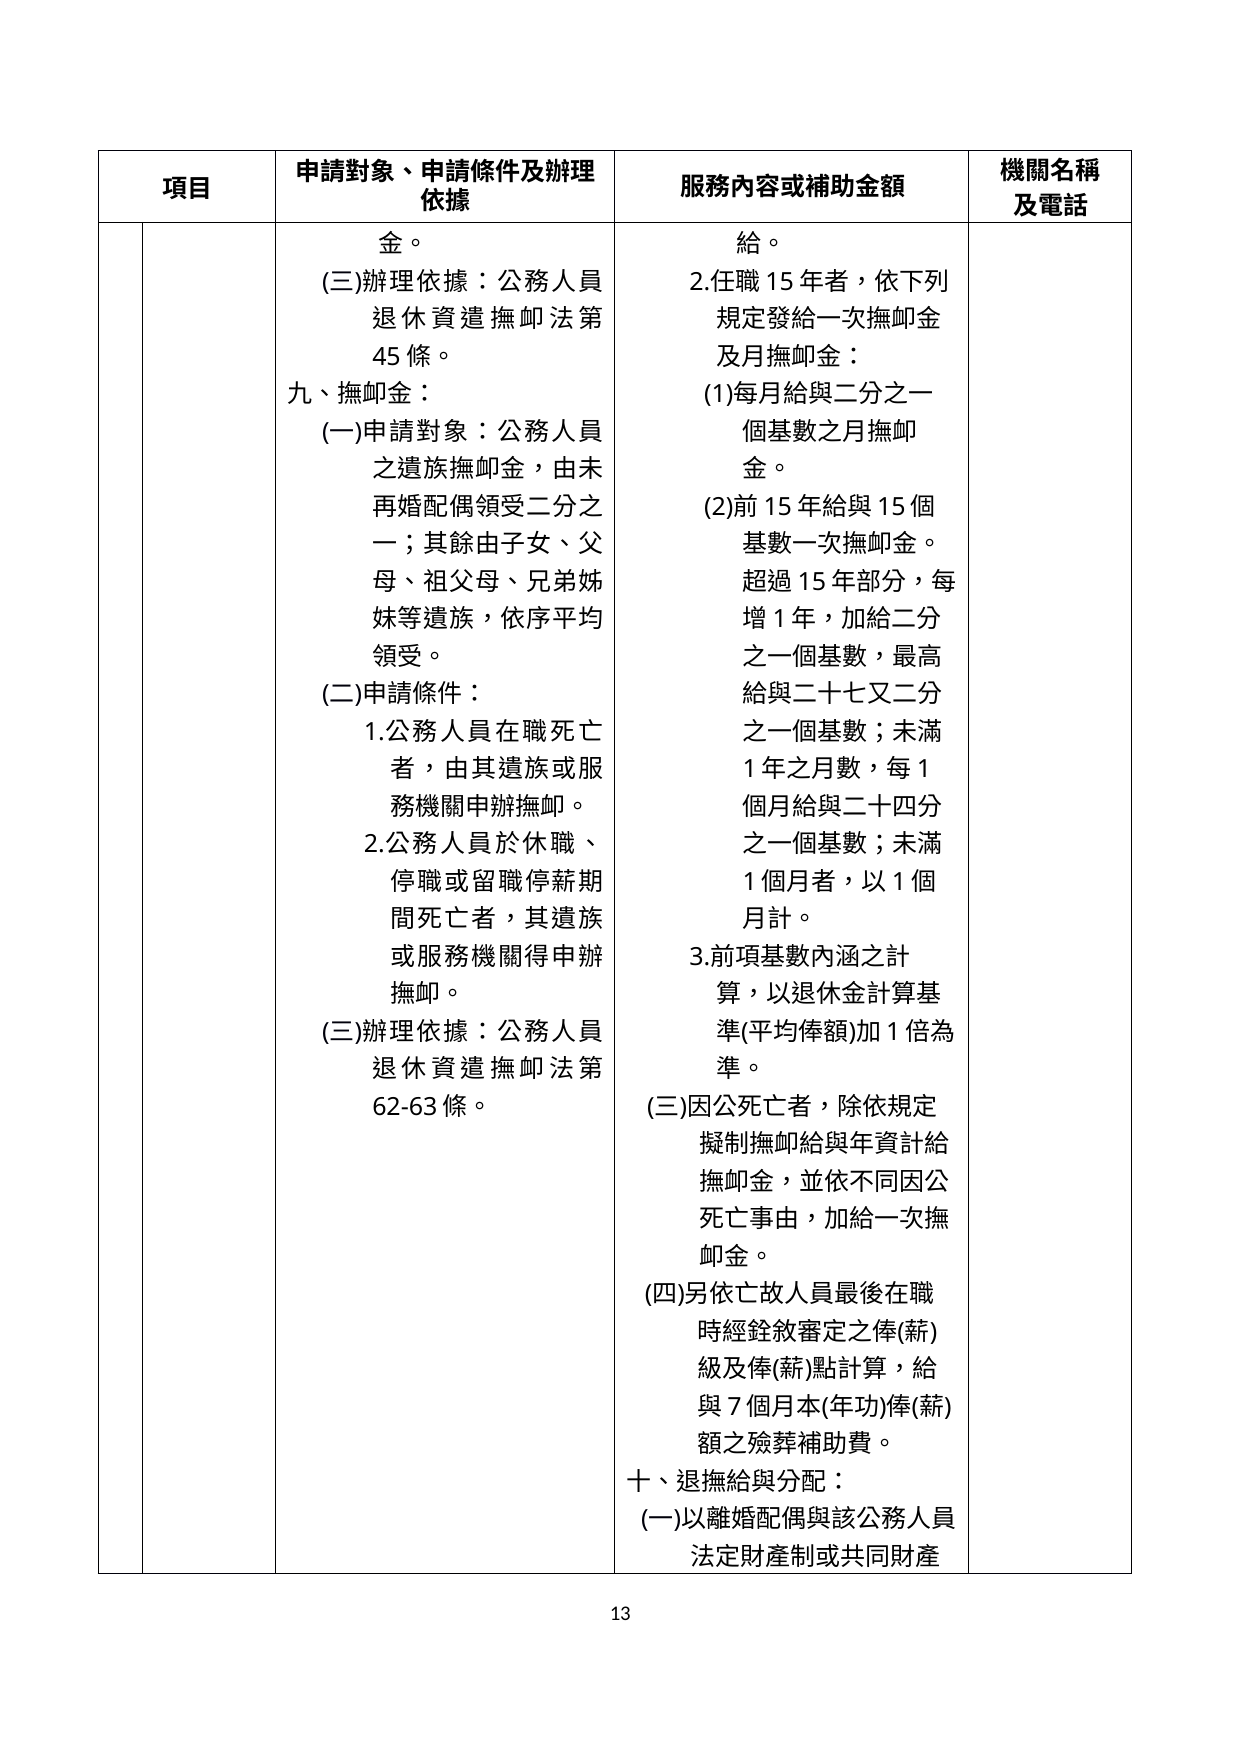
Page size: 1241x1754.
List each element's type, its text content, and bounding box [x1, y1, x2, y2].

table_header 項目 [99, 151, 275, 222]
table_header 服務內容或補助金額 [615, 151, 968, 222]
table_header 申請對象、申請條件及辦理依據 [276, 151, 614, 222]
table_cell [143, 223, 275, 1573]
table_cell [969, 223, 1131, 1573]
table_cell [99, 223, 142, 1573]
table_cell 一、公教員工結婚補助： 補助基準為2個月(以事實發生日期當月薪俸額為準)。 二、公教員工子女教育補助： 三、公教員工配偶喪葬補助： 補助基準為5個月(以事實發生日期當月薪俸額為準)。 四、公教員工子女喪葬補助： 補助基準為3個月(以事實發生日期當月薪俸額為準)。 五、公教人員眷屬(配偶及子女)喪葬津貼： 給付月數按被保險人眷屬死亡當月起，往前推算6個月保險俸(薪)額之平均數計算。但加保未滿6個月者，按其實際加保月數之平均保險俸(薪)額計算： 配偶：給與3個月。 子女：年滿12歲未滿25歲者，給與2個月；已為出生登記且未滿12歲者，給與1個月。 六、公教人員育嬰留職停薪津貼： 給付標準：以被保險人育嬰留職停薪當月起前6個月平均保險俸(薪)額60%計算。 給付月數：自被保險人留職停薪之日起，按月發給津貼，每1子女合計最長發給6個月。但留職停薪期間未滿6個月者，以實際留職停薪月數發給；未滿1個月之畸零日數，按實際留職停薪日數計算。 七、遺屬一次金： 先依退休人員審定之退休年資及最後支領月退休金之計算基準及基數內涵，按退休人員退休時適用之支給標準，計算其應領之一次退休金並扣除已領月退休金後，核給其餘額。無餘額者，不再發給。 再依退休人員最後在職同等級人員每月所領本（年功）俸（薪）額加計1倍金額，另計給6個基數之遺屬一次金。無前款所定餘額者，亦同。 八、遺屬年金： 按退休人員亡故時所支(兼)領月退休金之二分之一。 九、撫卹金： 公務人員在職病故或意外死亡者，依其任職年資給與撫卹金，又其撫卹金給與種類如下： 一次撫卹金。 一次撫卹金及月撫卹金。 (二)撫卹金之給與，依下列標準計算： 任職未滿15年者，依下列規定，發給一次撫卹金： 任職滿10年而未滿15年者，每任職1年，給與一又二分之一個基數；未滿1年者，每1個月給與八分之一個基數；其未滿1個月者，以1個月計。 任職未滿10年者，除依前款規定給卹外，每少1個月，加給十二分 之一個基數，加至滿九又十二分之十一個基數後，不再加給。但曾依法令領取由政府編列預算或退撫基金支付之退離給與或發還退撫基金費用本息者，其年資應合併計算；逾10年者，不再加給。 任職15年者，依下列規定發給一次撫卹金及月撫卹金： 每月給與二分之一個基數之月撫卹金。 前15年給與15個基數一次撫卹金。超過15年部分，每增1年，加給二分之一個基數，最高給與二十七又二分之一個基數；未滿1年之月數，每1個月給與二十四分之一個基數；未滿1個月者，以1個月計。 前項基數內涵之計算，以退休金計算基準(平均俸額)加1倍為準。 (三)因公死亡者，除依規定擬制撫卹給與年資計給撫卹金，並依不同因公死亡事由，加給一次撫卹金。 (四)另依亡故人員最後在職時經銓敘審定之俸(薪)級及俸(薪)點計算，給與7個月本(年功)俸(薪)額之殮葬補助費。 十、退撫給與分配： 以離婚配偶與該公務人員法定財產制或共同財產制關係在該公務人員審定退休年資期間所占比率二分之一為分配比率，計算得請求分配之退休金。得請求分配數額按其審定退休年資計算之應領一次退休金為準。 前項所定二分之一分配顯失公平者，當事人一方得聲請法院調整或免除其分配額。 [615, 223, 968, 1573]
table_header 機關名稱 及電話 [969, 151, 1131, 222]
table_cell 公教員工結婚補助： 申請對象：公教員工(結婚雙方同為公教人員，得分別申請結婚補助)。 申請條件： 申請期限：結婚事實發生時符合請領規定，並於3個月內向服務機關提出申請。 說明：離婚後再與原配偶結婚者，不得申請結婚補助。 檢附文件： 填具申請表。 戶口名簿影本、結婚證書影本，得以戶籍謄本替代(需得確認申請人之親屬關係及各該事實發生日期及法律效果)。 辦理依據：全國軍公教員工待遇支給要點「公教人員婚喪生育補助表」。 公教員工子女教育補助： 申請對象：公教員工。 申請條件： 公教人員子女隨在臺澎金馬地區居住，就讀政府立案之公私立大專以下小學以上學校肄業正式生，可按規定申請子女教育補助。 申請期限：當學年上學期於十月二十五日前、下學期於四月十日前向本機關或學校申請。 說明： 公教人員子女以未婚且無職業需仰賴申請人扶養為限。公教人員申請子女教育補助時，其未婚子女如繼續從事經常性工作，且開學日前六個月工作平均每月所得（依所得稅法申報之所得）超過勞工基本工資者，以有職業論，不得申請補助。 公教人員子女除就讀國中小未因特殊身分全免(減免)學雜費及政府提供獎助者，依表訂數額申請子女教育補助外，其實際繳納之學雜費低於子女教育補助表訂數額者，僅得申請補助其實際繳納數額。 公教人員請領子女教育補助，應以在職期間其子女已完成當學期註冊手續為要件。其申請以各級學校所規定之修業年限為準。如有轉學、轉系、重考、留級、重修情形，其於同一學制重複就讀之年級，不再補助。又畢業後再考入相同學制學校就讀者，不得請領。 夫妻同為公教人員者，其子女教育補助應自行協調由一方申領。 檢附文件： 填具申請表。 戶口名簿影本 (於本機關第一次申請時，須繳驗戶口名簿以確認親子關係，爾後除申請人之親子關係變更須主動通知人事單位外，無須繳驗。) 收費單據：國中、國小無須繳驗；公私立高中(職)以上繳驗收費單據，如係繳交影本應由申請人簽名。又未能繳驗收費單據者，得以其他足資證明繳付學雜費(支付)事實之證明文件，併附原繳費通知單申領。 (三)辦理依據：全國軍公教員工待遇支給要點「公教人員子女補助表」。 公教員工配偶喪葬補助： 申請對象：公教員工。 申請條件： 申請期限：死亡事實發生時符合請領規定，並於3個月內向服務機關提出申請。 說明： 配偶以未擔任公職者為限。 夫妻或其他親屬同為公教人員者，對同一死亡事實，以報領1份為限。 檢附文件： 填具申請表。 死亡證件書。 死亡眷屬之死亡登記戶籍謄本或戶口名簿影本 (需得確認申請人之親屬關係及各該事實發生日期及法律效果)。 辦理依據：全國軍公教員工待遇支給要點「公教人員婚喪生育補助表」。 公教員工子女喪葬補助： 申請對象：公教員工。 申請條件： 申請期限：死亡事實發生時符合請領規定，並於3個月內向服務機關提出申請。 說明： 夫妻或其他親屬同為公教人員者，對同一死亡事實，以報領1份為限。 子女以未滿20歲、未婚且無職業者為限。但未婚子女年滿二十歲有下列情形之一，必須仰賴申請人扶養經查明屬實者，不在此限： 在校肄業而確無職業。 無力謀生。 檢附文件： 填具申請表。 死亡證件書。 死亡眷屬之死亡登記戶籍謄本或戶口名簿影本 (需得確認申請人之親屬關係及各該事實發生日期及法律效果)。 辦理依據：全國軍公教員工待遇支給要點「公教人員婚喪生育補助表」。 公教人員眷屬(配偶及子女)喪葬津貼： 申請條件：公教人員。 申請條件： 公保被保險人之配偶、子女因疾病或意外傷害而致死亡者。 說明：符合請領同一眷屬喪葬津貼之被保險人有數人時，應自行協商，推由1人檢證請領；具領之後，不得更改。如有協商不實，致損及其他被保險人權益時，由具領人負責。 檢附文件： 填具公教人員保險眷屬喪葬請領書。 協商切結書。 眷屬死亡證明文件。 眷屬死亡登記戶籍謄本或戶口名簿影印本。 被保險人現戶戶籍謄本或戶口名簿影印本。 領取給付收據(選擇入戶者免送收據)。 辦理依據：公教人員保險法第34條。 公教人員育嬰留職停薪津貼： 申請對象：公教人員。 申請條件： 被保險人加保年資滿1年以上，養育3足歲以下子女，辦理育嬰留職停薪並選擇繼續加保者。 檢附文件： 填具公教人員保險育嬰留職停薪津貼請領書。 被保險人及子女之現戶戶籍謄本或戶口名簿影印本。 被保險人帳戶存摺封面影印。 辦理依據：公教人員保險法第35條。 遺屬一次金： 申請對象：未再婚配偶、子女、兄弟姊妹或祖父母。 申請條件：支領或兼領月退休金人員死亡後，另核給其遺族遺屬一次金。 辦理依據：公務人員退休資遣撫卹法第43-44條。 遺屬年金： 申請對象：未再婚配偶、未成年子女、身心障礙且無工作能力之已成年子女或父母。 申請條件：遺族為未再婚配偶、未成年子女、身心障礙且無工作能力之已成年子女或父母而不支領遺屬一次金者，得依下列規定，改領遺屬年金： 具備以下條件之一且未再婚配偶，給與終身。但以其法定婚姻關係於退休人員亡故時，已累積存續10年以上為限： 年滿55歲。 身心障礙且無工作能力。 未成年子女給與至成年為止。但身心障礙且無工作能力之已成年子女，給與終身。 父母給與終身。 未滿55歲而不得依前項第1款領受遺屬年金之未再婚配偶，得自年滿55歲之日起，支領終身遺屬年金。 辦理依據：公務人員退休資遣撫卹法第45條。 撫卹金： 申請對象：公務人員之遺族撫卹金，由未再婚配偶領受二分之一；其餘由子女、父母、祖父母、兄弟姊妹等遺族，依序平均領受。 申請條件： 公務人員在職死亡者，由其遺族或服務機關申辦撫卹。 公務人員於休職、停職或留職停薪期間死亡者，其遺族或服務機關得申辦撫卹。 辦理依據：公務人員退休資遣撫卹法第62-63條。 退撫給與分配： 申請對象：離婚之配偶。 申請條件： 公務人員之離婚配偶與該公務人員婚姻關係存續期間滿2年者，於法定財產制或共同財產制關係因離婚而消滅時。 其分配請求權之行使，以該公務人員得依該其他法律享有同等離婚配偶退休金分配請求權者為限。 請求權時效：自知悉有請求權時起，2年間不行使而消滅。自法定財產制或共同財產制關係消滅起逾5年者，亦同。 辦理依據：公務人員退休資遣撫卹法第82-84條。 [276, 223, 614, 1573]
